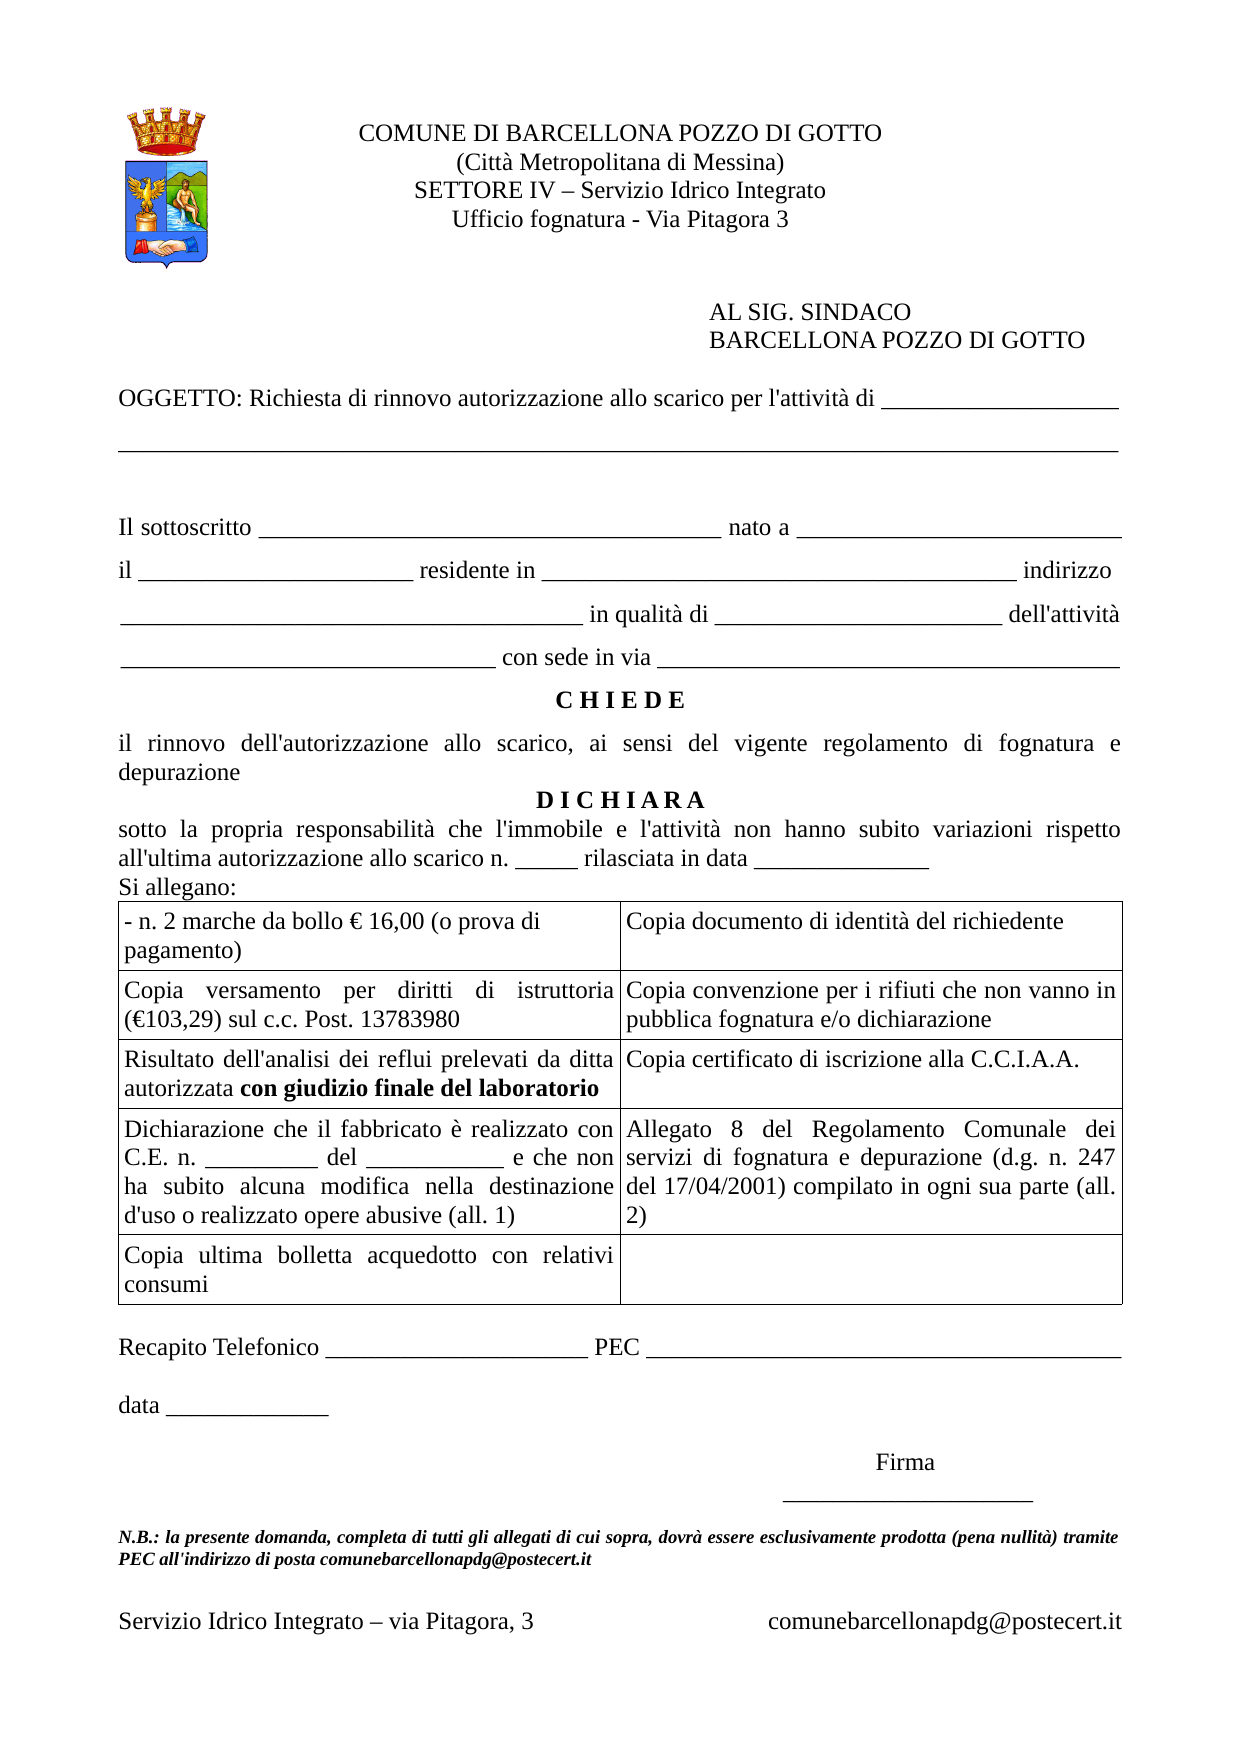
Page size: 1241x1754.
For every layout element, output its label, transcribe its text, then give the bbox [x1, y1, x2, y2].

table_header Copia documento di identità del richiedente [621, 902, 1122, 970]
text ____________________ [118, 1476, 1122, 1505]
table_cell [621, 1235, 1122, 1303]
text data _____________ [118, 1390, 1122, 1418]
text OGGETTO: Richiesta di rinnovo autorizzazione allo scarico per l'attività di ___________________ [118, 383, 1122, 412]
table_cell Risultato dell'analisi dei reflui prelevati da ditta autorizzata con giudizio finale del laboratorio [119, 1040, 620, 1108]
table_cell Copia convenzione per i rifiuti che non vanno in pubblica fognatura e/o dichiarazione [621, 971, 1122, 1039]
text ________________________________________________________________________________ [118, 426, 1122, 455]
text AL SIG. SINDACO [118, 297, 1122, 326]
text Il sottoscritto _____________________________________ nato a __________________________ il ______________________ residente in ______________________________________ indirizzo [118, 512, 1122, 584]
text N.B.: la presente domanda, completa di tutti gli allegati di cui sopra, dovrà essere esclusivamente prodotta (pena nullità) tramite PEC all'indirizzo di posta comunebarcellonapdg@postecert.it [118, 1526, 1122, 1569]
table_cell Copia versamento per diritti di istruttoria (€103,29) sul c.c. Post. 13783980 [119, 971, 620, 1039]
text Si allegano: [118, 872, 1122, 901]
table_cell Dichiarazione che il fabbricato è realizzato con C.E. n. _________ del ___________ e che non ha subito alcuna modifica nella destinazione d'uso o realizzato opere abusive (all. 1) [119, 1109, 620, 1234]
text sotto la propria responsabilità che l'immobile e l'attività non hanno subito variazioni rispetto all'ultima autorizzazione allo scarico n. _____ rilasciata in data ______________ [118, 814, 1122, 872]
text D I C H I A R A [118, 786, 1122, 814]
table_cell Allegato 8 del Regolamento Comunale dei servizi di fognatura e depurazione (d.g. n. 247 del 17/04/2001) compilato in ogni sua parte (all. 2) [621, 1109, 1122, 1234]
text Firma [118, 1447, 1122, 1476]
text _____________________________________ in qualità di _______________________ dell'attività ______________________________ con sede in via _____________________________________ C H I E D E [118, 599, 1122, 714]
text Recapito Telefonico _____________________ PEC ______________________________________ [118, 1332, 1122, 1361]
table_cell Copia ultima bolletta acquedotto con relativi consumi [119, 1235, 620, 1303]
text il rinnovo dell'autorizzazione allo scarico, ai sensi del vigente regolamento di fognatura e depurazione [118, 728, 1122, 786]
table_cell Copia certificato di iscrizione alla C.C.I.A.A. [621, 1040, 1122, 1108]
text BARCELLONA POZZO DI GOTTO [118, 326, 1122, 354]
table_header - n. 2 marche da bollo € 16,00 (o prova di pagamento) [119, 902, 620, 970]
